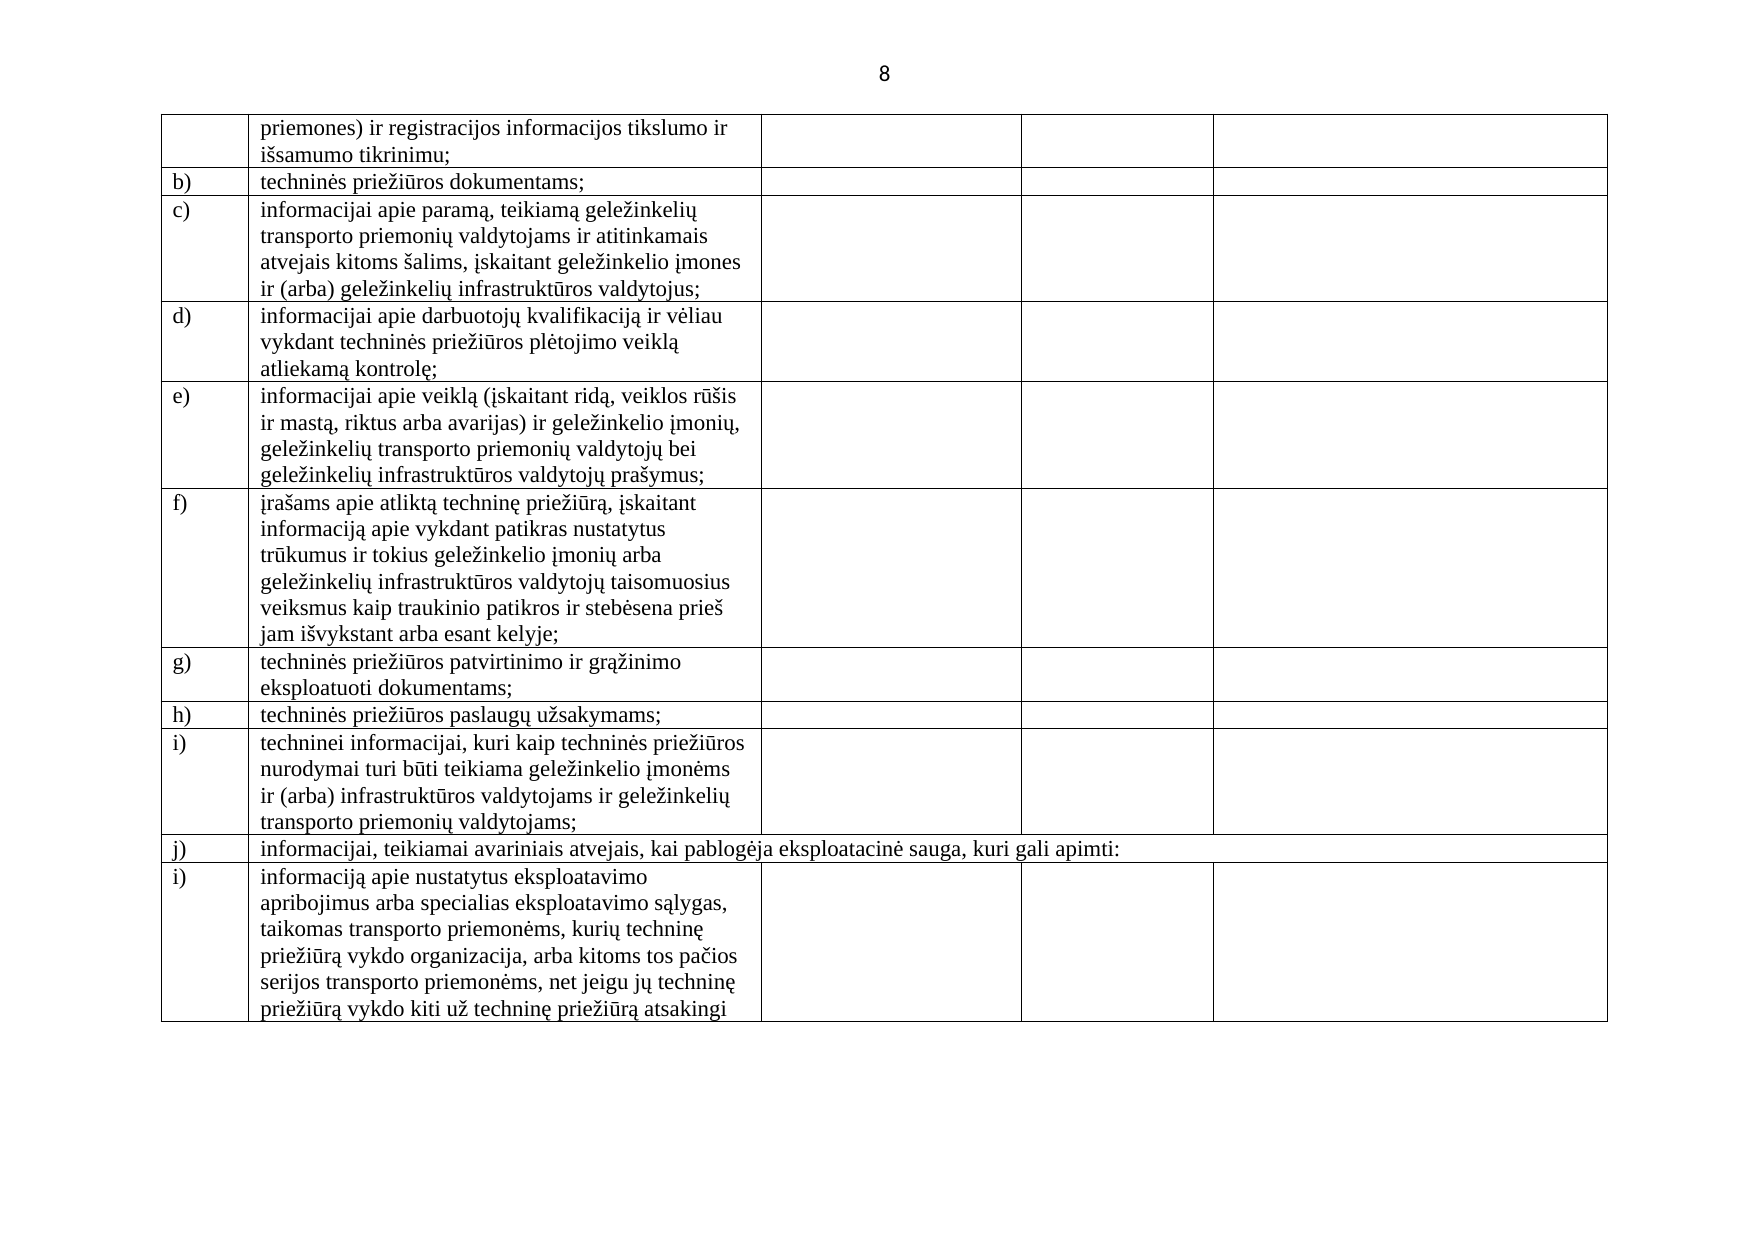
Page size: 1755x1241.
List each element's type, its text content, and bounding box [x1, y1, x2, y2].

table_cell [1022, 863, 1213, 1021]
table_cell [1214, 489, 1607, 647]
table_cell [1214, 648, 1607, 701]
table_cell b) [162, 168, 248, 194]
table_cell c) [162, 196, 248, 301]
table_cell informacijai, teikiamai avariniais atvejais, kai pablogėja eksploatacinė sauga, kuri gali apimti: [249, 835, 1607, 862]
table_cell [1214, 302, 1607, 381]
table_cell techninei informacijai, kuri kaip techninės priežiūros nurodymai turi būti teikiama geležinkelio įmonėms ir (arba) infrastruktūros valdytojams ir geležinkelių transporto priemonių valdytojams; [249, 729, 761, 834]
table_cell [1214, 196, 1607, 301]
table_cell d) [162, 302, 248, 381]
table_cell techninės priežiūros dokumentams; [249, 168, 761, 194]
table_cell [1022, 702, 1213, 728]
table_cell i) [162, 729, 248, 834]
table_cell informaciją apie nustatytus eksploatavimo apribojimus arba specialias eksploatavimo sąlygas, taikomas transporto priemonėms, kurių techninę priežiūrą vykdo organizacija, arba kitoms tos pačios serijos transporto priemonėms, net jeigu jų techninę priežiūrą vykdo kiti už techninę priežiūrą atsakingi [249, 863, 761, 1021]
table_cell [762, 115, 1021, 167]
table_cell [1214, 729, 1607, 834]
table_cell techninės priežiūros paslaugų užsakymams; [249, 702, 761, 728]
table_cell įrašams apie atliktą techninę priežiūrą, įskaitant informaciją apie vykdant patikras nustatytus trūkumus ir tokius geležinkelio įmonių arba geležinkelių infrastruktūros valdytojų taisomuosius veiksmus kaip traukinio patikros ir stebėsena prieš jam išvykstant arba esant kelyje; [249, 489, 761, 647]
table_cell informacijai apie darbuotojų kvalifikaciją ir vėliau vykdant techninės priežiūros plėtojimo veiklą atliekamą kontrolę; [249, 302, 761, 381]
table_cell f) [162, 489, 248, 647]
table_cell informacijai apie veiklą (įskaitant ridą, veiklos rūšis ir mastą, riktus arba avarijas) ir geležinkelio įmonių, geležinkelių transporto priemonių valdytojų bei geležinkelių infrastruktūros valdytojų prašymus; [249, 382, 761, 488]
table_cell j) [162, 835, 248, 862]
table_cell [1022, 648, 1213, 701]
table_cell [1022, 382, 1213, 488]
table_cell [1214, 702, 1607, 728]
table_cell informacijai apie paramą, teikiamą geležinkelių transporto priemonių valdytojams ir atitinkamais atvejais kitoms šalims, įskaitant geležinkelio įmones ir (arba) geležinkelių infrastruktūros valdytojus; [249, 196, 761, 301]
table_cell [1022, 196, 1213, 301]
table_cell [762, 648, 1021, 701]
table_cell [1214, 115, 1607, 167]
table_cell [1214, 168, 1607, 194]
table_cell [1214, 382, 1607, 488]
table_cell [762, 382, 1021, 488]
table_cell [762, 702, 1021, 728]
table_cell [1022, 115, 1213, 167]
table_cell [762, 168, 1021, 194]
table_cell [762, 729, 1021, 834]
table_cell [762, 196, 1021, 301]
table_cell [162, 115, 248, 167]
table_cell g) [162, 648, 248, 701]
table_cell [1214, 863, 1607, 1021]
table_cell [762, 863, 1021, 1021]
table_cell h) [162, 702, 248, 728]
table_cell [1022, 489, 1213, 647]
table_cell priemones) ir registracijos informacijos tikslumo ir išsamumo tikrinimu; [249, 115, 761, 167]
table_cell [762, 489, 1021, 647]
table_cell e) [162, 382, 248, 488]
table_cell [1022, 168, 1213, 194]
table_cell [762, 302, 1021, 381]
table_cell [1022, 729, 1213, 834]
table_cell techninės priežiūros patvirtinimo ir grąžinimo eksploatuoti dokumentams; [249, 648, 761, 701]
table_cell [1022, 302, 1213, 381]
table_cell i) [162, 863, 248, 1021]
